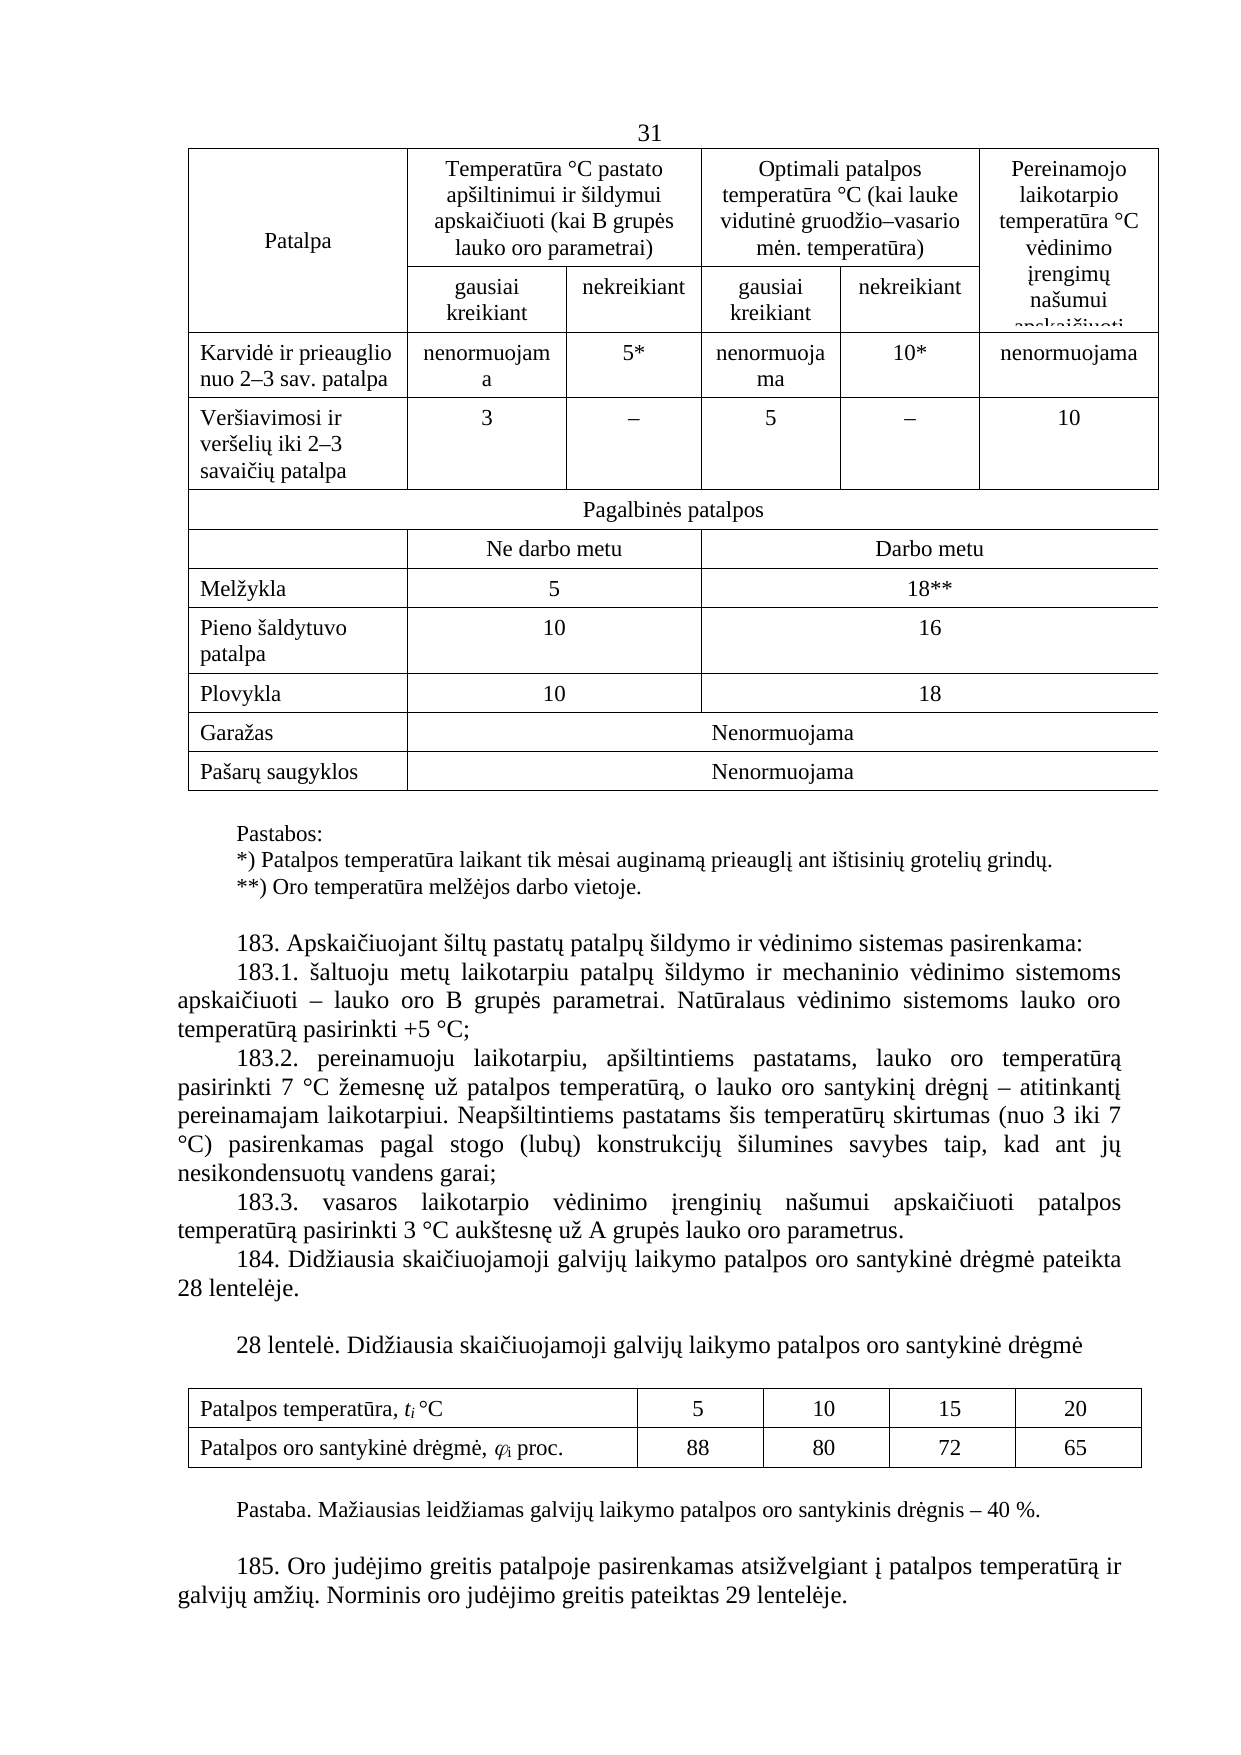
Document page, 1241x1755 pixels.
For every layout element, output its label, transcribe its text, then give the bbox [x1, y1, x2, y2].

table_cell 10 [408, 608, 701, 673]
table_cell 80 [764, 1428, 889, 1467]
table_cell 5 [408, 569, 701, 607]
table_cell 3 [408, 398, 566, 489]
table_cell 5* [567, 333, 701, 397]
table_header Pereinamojo laikotarpio temperatūra °C vėdinimo įrengimų našumui apskaičiuoti [980, 149, 1158, 332]
table_header 20 [1016, 1389, 1141, 1427]
text 185. Oro judėjimo greitis patalpoje pasirenkamas atsižvelgiant į patalpos temperatūrą ir galvijų amžių. Norminis oro judėjimo greitis pateiktas 29 lentelėje. [177, 1551, 1122, 1609]
table_cell 18** [702, 569, 1158, 607]
text 183.3. vasaros laikotarpio vėdinimo įrenginių našumui apskaičiuoti patalpos temperatūrą pasirinkti 3 °C aukštesnę už A grupės lauko oro parametrus. [177, 1187, 1122, 1244]
table_cell 65 [1016, 1428, 1141, 1467]
table_cell 18 [702, 674, 1158, 712]
table_cell 88 [638, 1428, 763, 1467]
table_cell Ne darbo metu [408, 530, 701, 568]
table_header 15 [890, 1389, 1015, 1427]
table_cell Melžykla [189, 569, 407, 607]
table_cell 16 [702, 608, 1158, 673]
text Pastaba. Mažiausias leidžiamas galvijų laikymo patalpos oro santykinis drėgnis – 40 %. [177, 1496, 1122, 1523]
table_cell – [567, 398, 701, 489]
table_cell Veršiavimosi ir veršelių iki 2–3 savaičių patalpa [189, 398, 407, 489]
table_cell 10 [980, 398, 1158, 489]
table_header 10 [764, 1389, 889, 1427]
table_header Optimali patalpos temperatūra °C (kai lauke vidutinė gruodžio–vasario mėn. temperatūra) [702, 149, 979, 266]
table_header Patalpa [189, 149, 407, 332]
text Pastabos: [177, 820, 1122, 847]
table_cell gausiai kreikiant [702, 267, 840, 332]
table_cell [189, 530, 407, 568]
table_cell Pieno šaldytuvo patalpa [189, 608, 407, 673]
table_cell nenormuojama [408, 333, 566, 397]
table_header Temperatūra °C pastato apšiltinimui ir šildymui apskaičiuoti (kai B grupės lauko oro parametrai) [408, 149, 701, 266]
table_cell Pagalbinės patalpos [189, 490, 1158, 528]
table_cell nekreikiant [567, 267, 701, 332]
table_cell 10* [841, 333, 979, 397]
text 28 lentelė. Didžiausia skaičiuojamoji galvijų laikymo patalpos oro santykinė drėgmė [177, 1331, 1122, 1359]
table_cell nenormuojama [980, 333, 1158, 397]
text 183.1. šaltuoju metų laikotarpiu patalpų šildymo ir mechaninio vėdinimo sistemoms apskaičiuoti – lauko oro B grupės parametrai. Natūralaus vėdinimo sistemoms lauko oro temperatūrą pasirinkti +5 °C; [177, 957, 1122, 1043]
table_cell nenormuojama [702, 333, 840, 397]
table_header 5 [638, 1389, 763, 1427]
table_cell nekreikiant [841, 267, 979, 332]
table_cell Garažas [189, 713, 407, 751]
text *) Patalpos temperatūra laikant tik mėsai auginamą prieauglį ant ištisinių grotelių grindų. [177, 847, 1122, 873]
table_cell Nenormuojama [408, 713, 1158, 751]
text 183. Apskaičiuojant šiltų pastatų patalpų šildymo ir vėdinimo sistemas pasirenkama: [177, 928, 1122, 957]
table_cell Darbo metu [702, 530, 1158, 568]
text 183.2. pereinamuoju laikotarpiu, apšiltintiems pastatams, lauko oro temperatūrą pasirinkti 7 °C žemesnę už patalpos temperatūrą, o lauko oro santykinį drėgnį – atitinkantį pereinamajam laikotarpiui. Neapšiltintiems pastatams šis temperatūrų skirtumas (nuo 3 iki 7 °C) pasirenkamas pagal stogo (lubų) konstrukcijų šilumines savybes taip, kad ant jų nesikondensuotų vandens garai; [177, 1043, 1122, 1187]
table_cell Nenormuojama [408, 752, 1158, 790]
table_cell Karvidė ir prieauglio nuo 2–3 sav. patalpa [189, 333, 407, 397]
text **) Oro temperatūra melžėjos darbo vietoje. [177, 873, 1122, 899]
table_cell – [841, 398, 979, 489]
table_cell gausiai kreikiant [408, 267, 566, 332]
table_cell 5 [702, 398, 840, 489]
table_cell 72 [890, 1428, 1015, 1467]
text 184. Didžiausia skaičiuojamoji galvijų laikymo patalpos oro santykinė drėgmė pateikta 28 lentelėje. [177, 1244, 1122, 1302]
table_cell Plovykla [189, 674, 407, 712]
table_cell Patalpos oro santykinė drėgmė, i proc. [189, 1428, 637, 1467]
table_cell 10 [408, 674, 701, 712]
table_header Patalpos temperatūra, ti °C [189, 1389, 637, 1427]
table_cell Pašarų saugyklos [189, 752, 407, 790]
